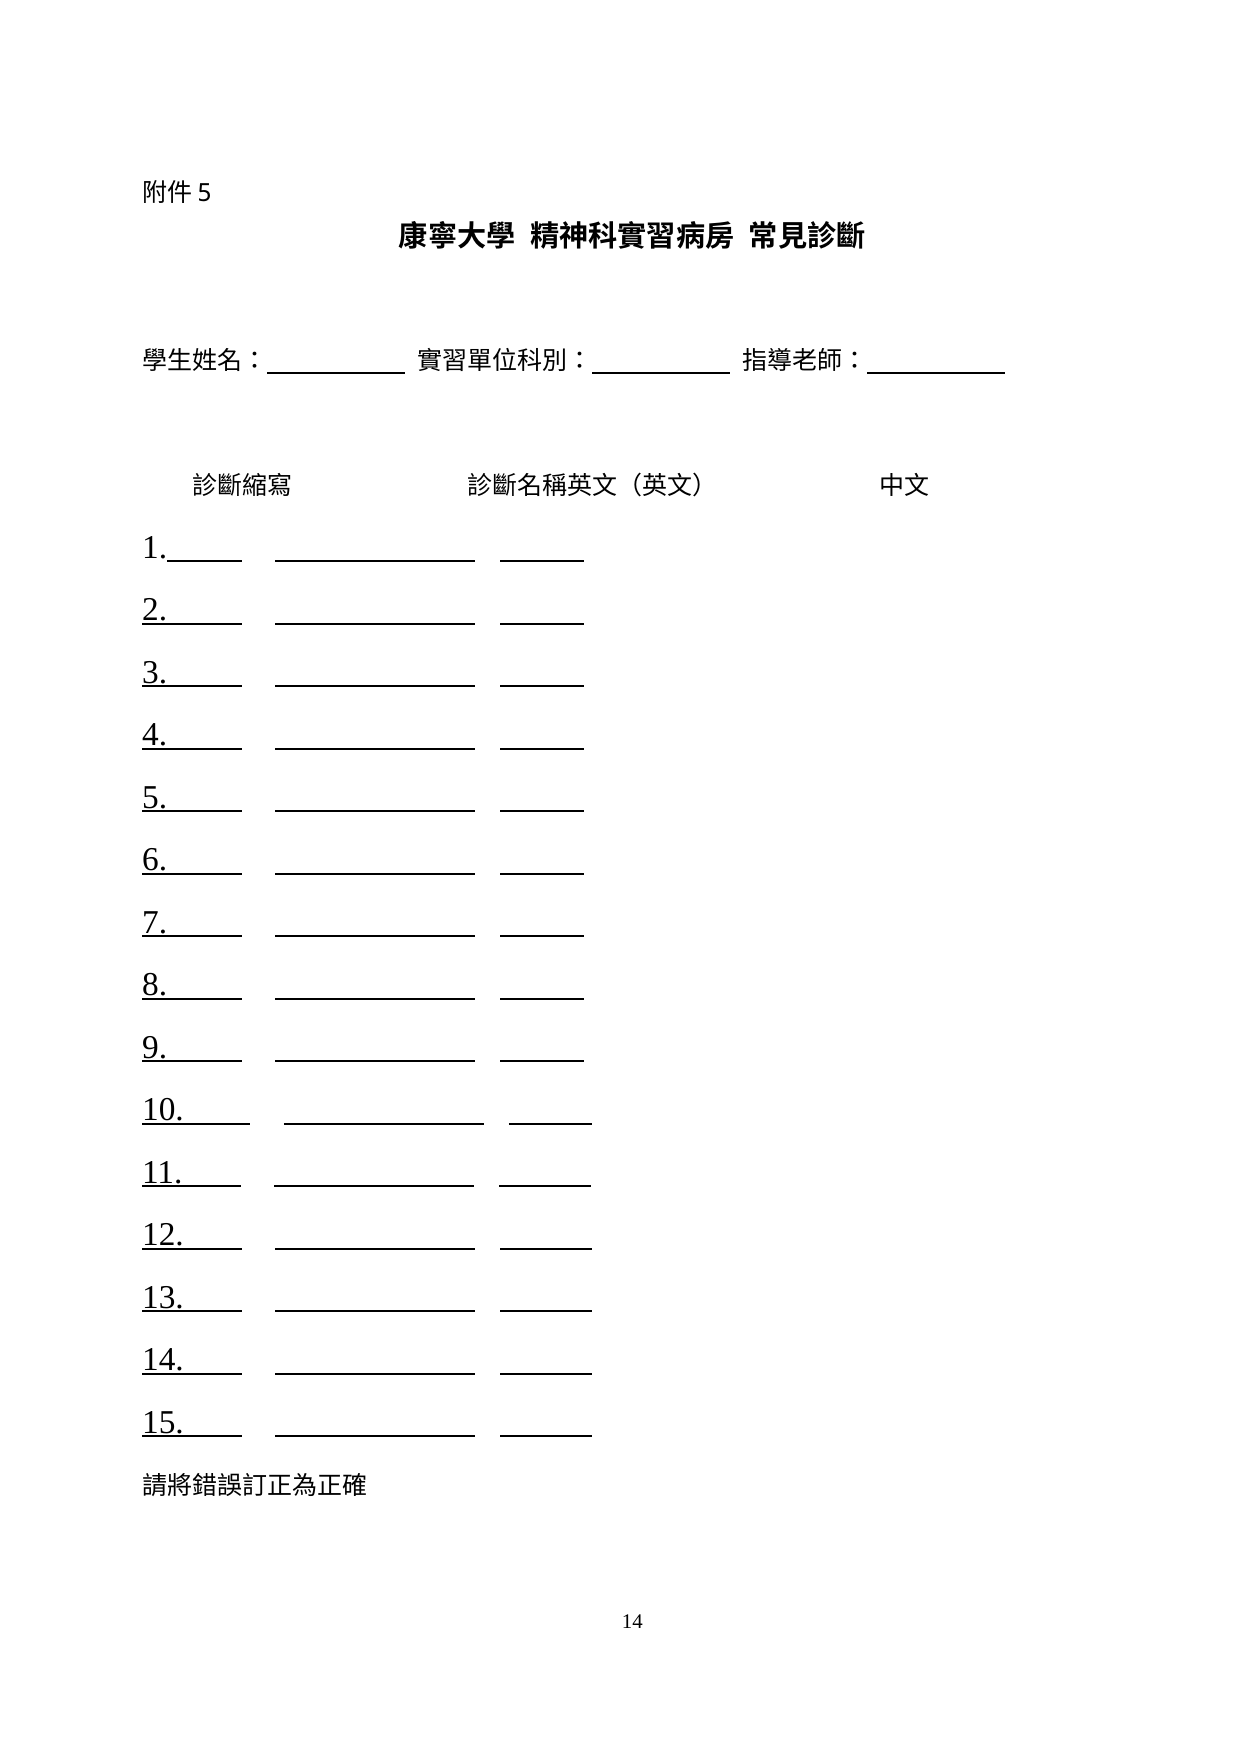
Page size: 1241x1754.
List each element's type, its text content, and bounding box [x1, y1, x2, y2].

text 14. [142, 1317, 1122, 1380]
text 診斷縮寫 診斷名稱英文（英文） 中文 [142, 442, 1122, 505]
text 3. [142, 630, 1122, 692]
text 7. [142, 880, 1122, 942]
text 6. [142, 817, 1122, 880]
text 學生姓名： 實習單位科別： 指導老師： [142, 317, 1122, 380]
text 5. [142, 755, 1122, 817]
text 12. [142, 1192, 1122, 1255]
text 15. [142, 1380, 1122, 1442]
text 2. [142, 567, 1122, 630]
text 康寧大學 精神科實習病房 常見診斷 [142, 212, 1122, 255]
text 11. [142, 1130, 1122, 1192]
text 1. [142, 505, 1122, 567]
text 附件5 [142, 161, 1122, 212]
text 10. [142, 1067, 1122, 1130]
text 9. [142, 1005, 1122, 1067]
text 13. [142, 1255, 1122, 1317]
text 請將錯誤訂正為正確 [142, 1442, 1122, 1505]
text 8. [142, 942, 1122, 1005]
text 4. [142, 692, 1122, 755]
